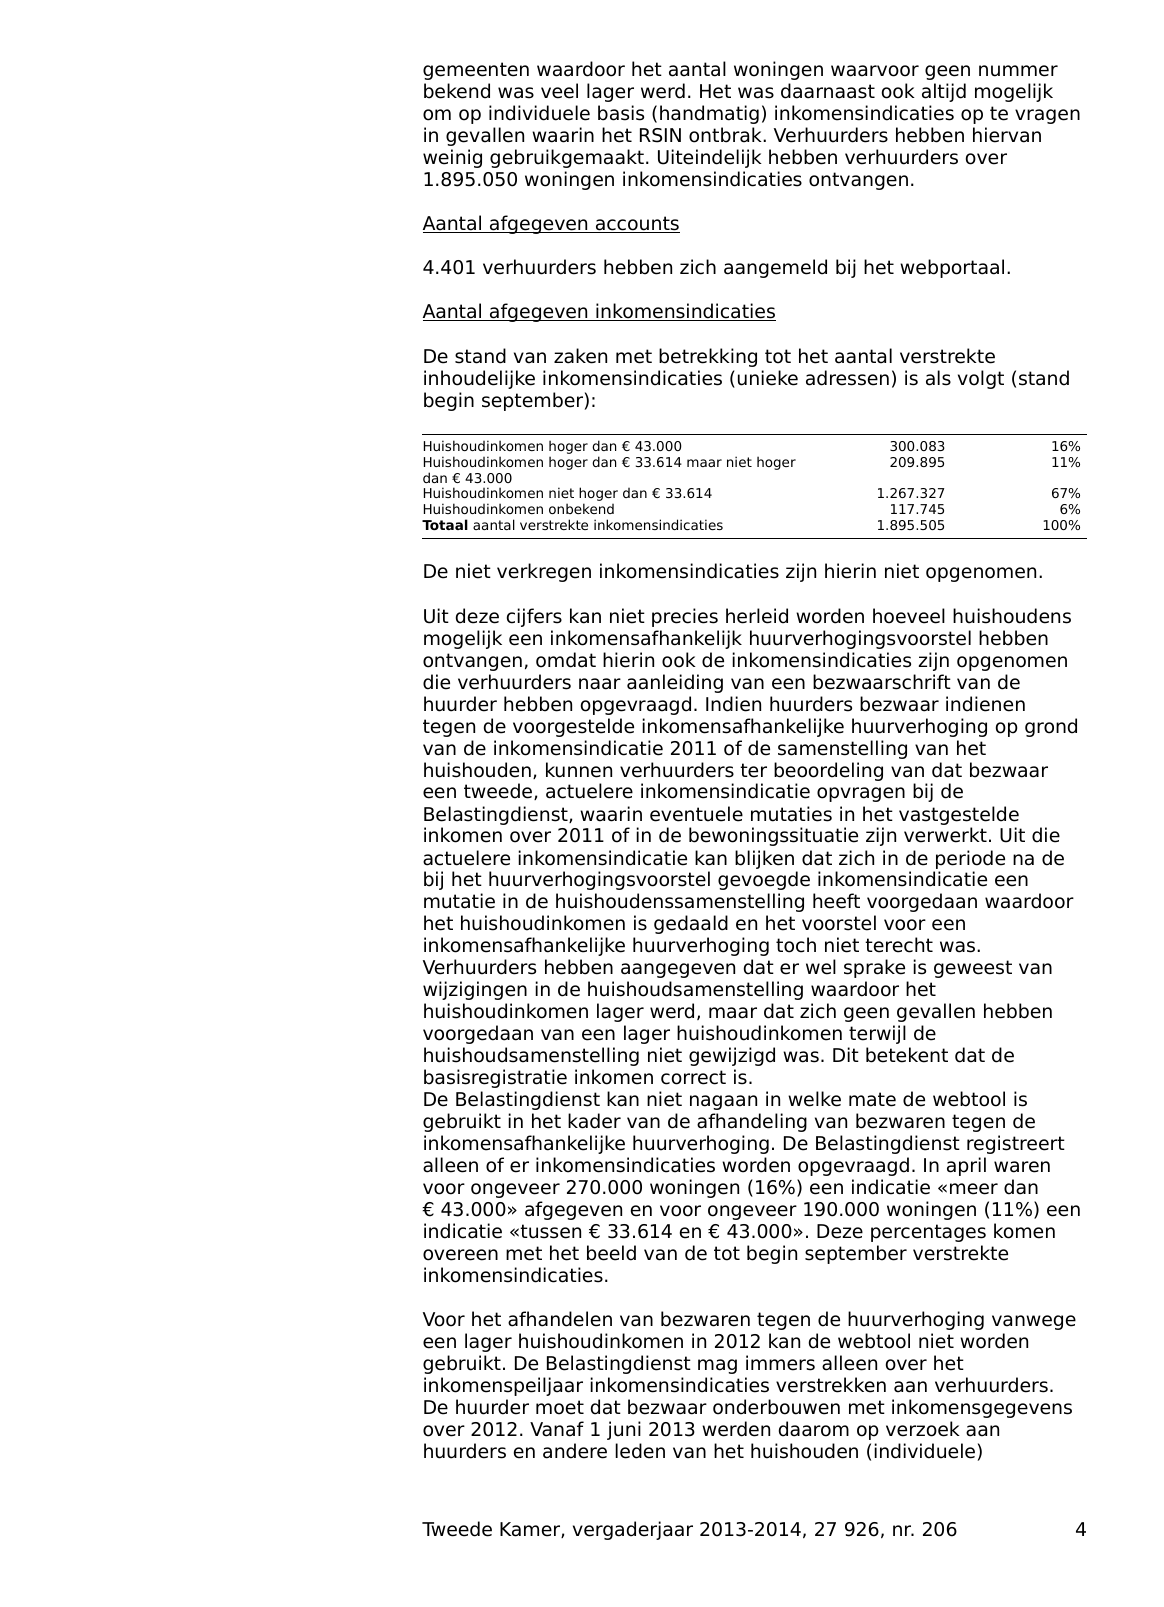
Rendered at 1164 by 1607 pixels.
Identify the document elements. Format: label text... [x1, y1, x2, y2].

table_cell 6% [951, 502, 1087, 518]
table_cell Totaal aantal verstrekte inkomensindicaties [422, 518, 808, 538]
subtitle Aantal afgegeven accounts [422, 213, 1087, 235]
table_cell 67% [951, 486, 1087, 502]
table_header 300.083 [809, 435, 951, 455]
text 4.401 verhuurders hebben zich aangemeld bij het webportaal. [422, 257, 1087, 279]
text De stand van zaken met betrekking tot het aantal verstrekte inhoudelijke inkomensindicaties (unieke adressen) is als volgt (stand begin september): [422, 346, 1087, 412]
table_header Huishoudinkomen hoger dan € 43.000 [422, 435, 808, 455]
text Voor het afhandelen van bezwaren tegen de huurverhoging vanwege een lager huishoudinkomen in 2012 kan de webtool niet worden gebruikt. De Belastingdienst mag immers alleen over het inkomenspeiljaar inkomensindicaties verstrekken aan verhuurders. De huurder moet dat bezwaar onderbouwen met inkomensgegevens over 2012. Vanaf 1 juni 2013 werden daarom op verzoek aan huurders en andere leden van het huishouden (individuele) [422, 1309, 1087, 1463]
table_cell 100% [951, 518, 1087, 538]
text De Belastingdienst kan niet nagaan in welke mate de webtool is gebruikt in het kader van de afhandeling van bezwaren tegen de inkomensafhankelijke huurverhoging. De Belastingdienst registreert alleen of er inkomensindicaties worden opgevraagd. In april waren voor ongeveer 270.000 woningen (16%) een indicatie «meer dan € 43.000» afgegeven en voor ongeveer 190.000 woningen (11%) een indicatie «tussen € 33.614 en € 43.000». Deze percentages komen overeen met het beeld van de tot begin september verstrekte inkomensindicaties. [422, 1089, 1087, 1287]
text Uit deze cijfers kan niet precies herleid worden hoeveel huishoudens mogelijk een inkomensafhankelijk huurverhogingsvoorstel hebben ontvangen, omdat hierin ook de inkomensindicaties zijn opgenomen die verhuurders naar aanleiding van een bezwaarschrift van de huurder hebben opgevraagd. Indien huurders bezwaar indienen tegen de voorgestelde inkomensafhankelijke huurverhoging op grond van de inkomensindicatie 2011 of de samenstelling van het huishouden, kunnen verhuurders ter beoordeling van dat bezwaar een tweede, actuelere inkomensindicatie opvragen bij de Belastingdienst, waarin eventuele mutaties in het vastgestelde inkomen over 2011 of in de bewoningssituatie zijn verwerkt. Uit die actuelere inkomensindicatie kan blijken dat zich in de periode na de bij het huurverhogingsvoorstel gevoegde inkomensindicatie een mutatie in de huishoudenssamenstelling heeft voorgedaan waardoor het huishoudinkomen is gedaald en het voorstel voor een inkomensafhankelijke huurverhoging toch niet terecht was. Verhuurders hebben aangegeven dat er wel sprake is geweest van wijzigingen in de huishoudsamenstelling waardoor het huishoudinkomen lager werd, maar dat zich geen gevallen hebben voorgedaan van een lager huishoudinkomen terwijl de huishoudsamenstelling niet gewijzigd was. Dit betekent dat de basisregistratie inkomen correct is. [422, 606, 1087, 1089]
table_cell 1.267.327 [809, 486, 951, 502]
table_cell Huishoudinkomen hoger dan € 33.614 maar niet hoger dan € 43.000 [422, 455, 808, 486]
table_cell 117.745 [809, 502, 951, 518]
text gemeenten waardoor het aantal woningen waarvoor geen nummer bekend was veel lager werd. Het was daarnaast ook altijd mogelijk om op individuele basis (handmatig) inkomensindicaties op te vragen in gevallen waarin het RSIN ontbrak. Verhuurders hebben hiervan weinig gebruikgemaakt. Uiteindelijk hebben verhuurders over 1.895.050 woningen inkomensindicaties ontvangen. [422, 59, 1087, 191]
table_cell 209.895 [809, 455, 951, 486]
table_cell Huishoudinkomen onbekend [422, 502, 808, 518]
table_cell 1.895.505 [809, 518, 951, 538]
table_header 16% [951, 435, 1087, 455]
table_cell Huishoudinkomen niet hoger dan € 33.614 [422, 486, 808, 502]
subtitle Aantal afgegeven inkomensindicaties [422, 301, 1087, 323]
text De niet verkregen inkomensindicaties zijn hierin niet opgenomen. [422, 561, 1087, 583]
table_cell 11% [951, 455, 1087, 486]
